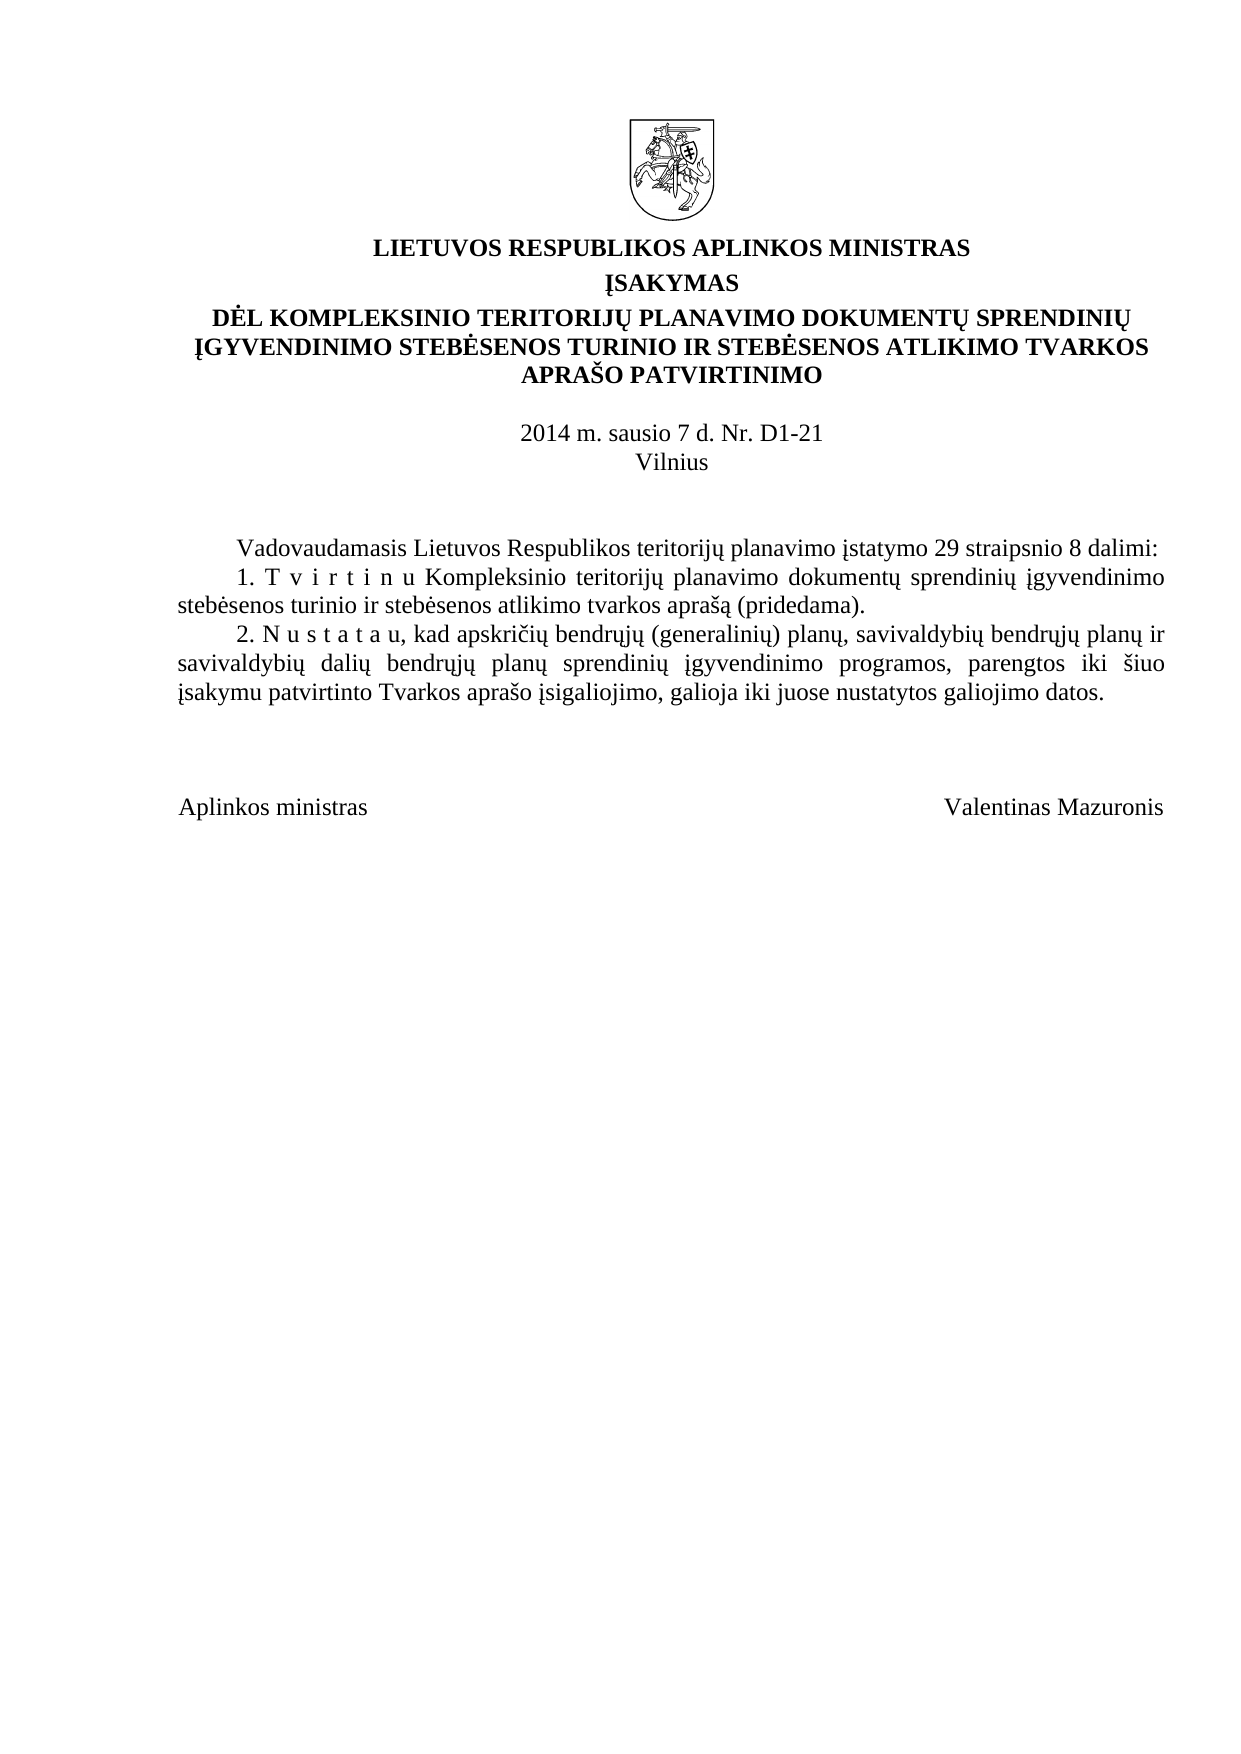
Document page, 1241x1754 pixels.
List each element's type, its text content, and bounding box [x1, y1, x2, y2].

text DĖL Kompleksinio TERITORIJŲ PLANAVIMO DOKUMENTŲ SPRENDINIŲ ĮGYVENDINIMO STEBĖSENOS TURINIO IR STEBĖSENOS ATLIKIMO TVARKOS APRAŠO PATVIRTINIMO [177, 303, 1166, 389]
text Vilnius [177, 447, 1166, 475]
text Vadovaudamasis Lietuvos Respublikos teritorijų planavimo įstatymo 29 straipsnio 8 dalimi: [177, 533, 1166, 562]
text 1. T v i r t i n u Kompleksinio teritorijų planavimo dokumentų sprendinių įgyvendinimo stebėsenos turinio ir stebėsenos atlikimo tvarkos aprašą (pridedama). [177, 562, 1166, 619]
text 2. N u s t a t a u, kad apskričių bendrųjų (generalinių) planų, savivaldybių bendrųjų planų ir savivaldybių dalių bendrųjų planų sprendinių įgyvendinimo programos, parengtos iki šiuo įsakymu patvirtinto Tvarkos aprašo įsigaliojimo, galioja iki juose nustatytos galiojimo datos. [177, 619, 1166, 705]
table_header Valentinas Mazuronis [680, 705, 1167, 820]
text ĮSAKYMAS [177, 268, 1166, 297]
text LIETUVOS RESPUBLIKOS APLINKOS MINISTRAS [177, 233, 1166, 262]
table_header Aplinkos ministras [178, 705, 680, 820]
text 2014 m. sausio 7 d. Nr. D1-21 [177, 418, 1166, 447]
